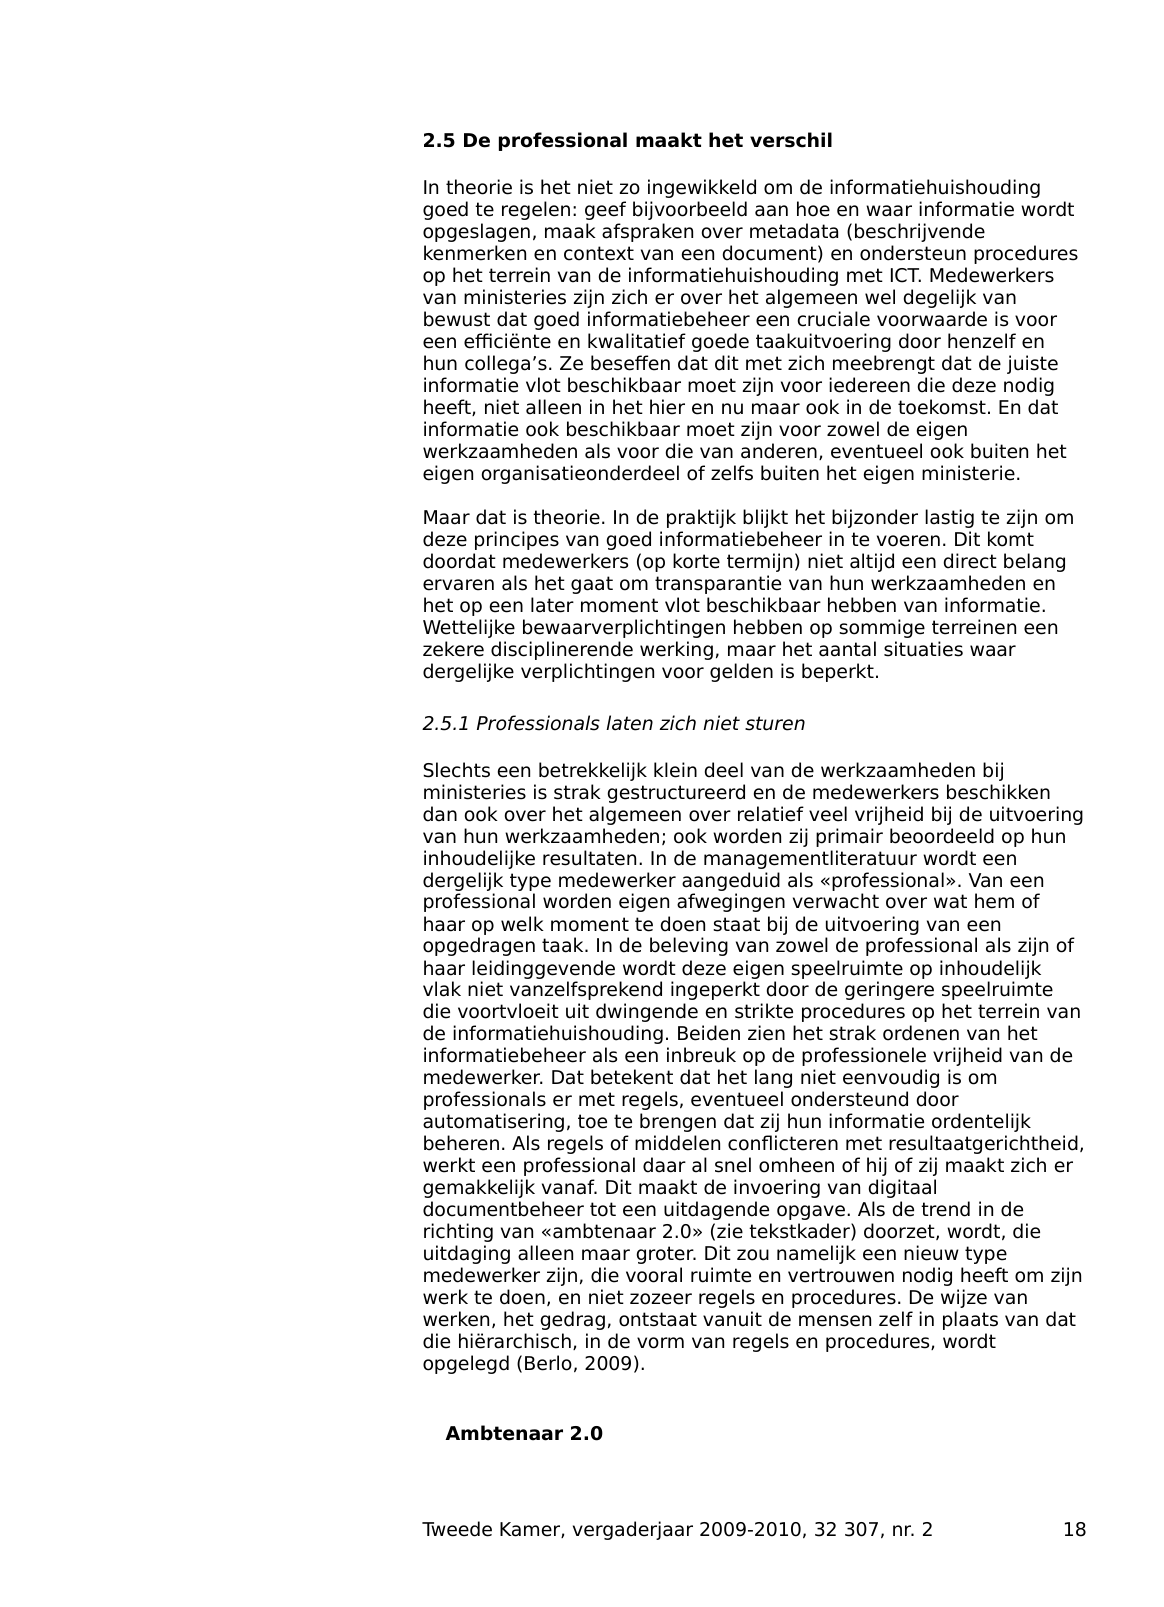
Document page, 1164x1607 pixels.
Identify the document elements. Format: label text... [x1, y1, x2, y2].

text Maar dat is theorie. In de praktijk blijkt het bijzonder lastig te zijn om deze principes van goed informatiebeheer in te voeren. Dit komt doordat medewerkers (op korte termijn) niet altijd een direct belang ervaren als het gaat om transparantie van hun werkzaamheden en het op een later moment vlot beschikbaar hebben van informatie. Wettelijke bewaarverplichtingen hebben op sommige terreinen een zekere disciplinerende werking, maar het aantal situaties waar dergelijke verplichtingen voor gelden is beperkt. [422, 507, 1087, 683]
text In theorie is het niet zo ingewikkeld om de informatiehuishouding goed te regelen: geef bijvoorbeeld aan hoe en waar informatie wordt opgeslagen, maak afspraken over metadata (beschrijvende kenmerken en context van een document) en ondersteun procedures op het terrein van de informatiehuishouding met ICT. Medewerkers van ministeries zijn zich er over het algemeen wel degelijk van bewust dat goed informatiebeheer een cruciale voorwaarde is voor een efficiënte en kwalitatief goede taakuitvoering door henzelf en hun collega’s. Ze beseffen dat dit met zich meebrengt dat de juiste informatie vlot beschikbaar moet zijn voor iedereen die deze nodig heeft, niet alleen in het hier en nu maar ook in de toekomst. En dat informatie ook beschikbaar moet zijn voor zowel de eigen werkzaamheden als voor die van anderen, eventueel ook buiten het eigen organisatieonderdeel of zelfs buiten het eigen ministerie. [422, 177, 1087, 484]
table_header Ambtenaar 2.0 [422, 1381, 1087, 1456]
subtitle 2.5 De professional maakt het verschil [422, 130, 1087, 152]
text Slechts een betrekkelijk klein deel van de werkzaamheden bij ministeries is strak gestructureerd en de medewerkers beschikken dan ook over het algemeen over relatief veel vrijheid bij de uitvoering van hun werkzaamheden; ook worden zij primair beoordeeld op hun inhoudelijke resultaten. In de managementliteratuur wordt een dergelijk type medewerker aangeduid als «professional». Van een professional worden eigen afwegingen verwacht over wat hem of haar op welk moment te doen staat bij de uitvoering van een opgedragen taak. In de beleving van zowel de professional als zijn of haar leidinggevende wordt deze eigen speelruimte op inhoudelijk vlak niet vanzelfsprekend ingeperkt door de geringere speelruimte die voortvloeit uit dwingende en strikte procedures op het terrein van de informatiehuishouding. Beiden zien het strak ordenen van het informatiebeheer als een inbreuk op de professionele vrijheid van de medewerker. Dat betekent dat het lang niet eenvoudig is om professionals er met regels, eventueel ondersteund door automatisering, toe te brengen dat zij hun informatie ordentelijk beheren. Als regels of middelen conflicteren met resultaatgerichtheid, werkt een professional daar al snel omheen of hij of zij maakt zich er gemakkelijk vanaf. Dit maakt de invoering van digitaal documentbeheer tot een uitdagende opgave. Als de trend in de richting van «ambtenaar 2.0» (zie tekstkader) doorzet, wordt, die uitdaging alleen maar groter. Dit zou namelijk een nieuw type medewerker zijn, die vooral ruimte en vertrouwen nodig heeft om zijn werk te doen, en niet zozeer regels en procedures. De wijze van werken, het gedrag, ontstaat vanuit de mensen zelf in plaats van dat die hiërarchisch, in de vorm van regels en procedures, wordt opgelegd (Berlo, 2009). [422, 759, 1087, 1375]
subtitle 2.5.1 Professionals laten zich niet sturen [422, 713, 1087, 734]
